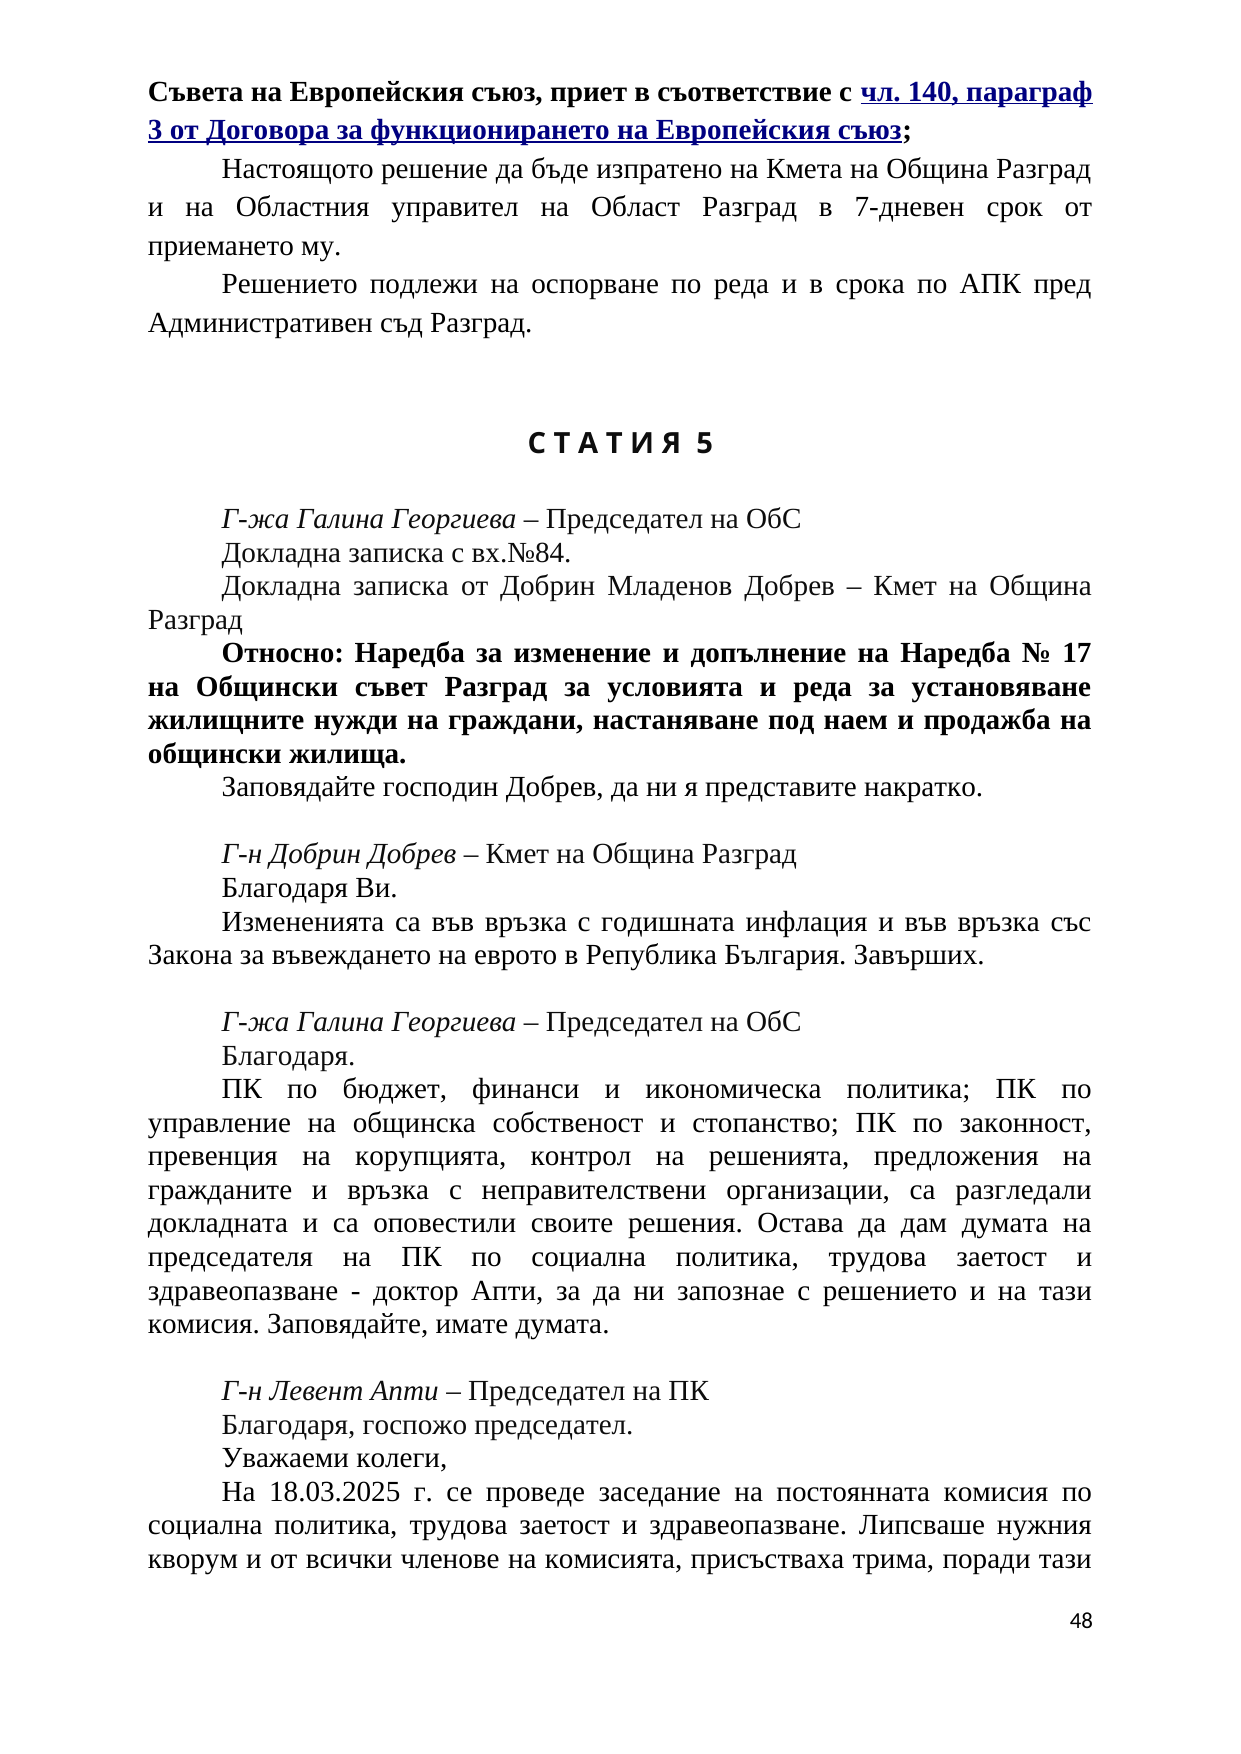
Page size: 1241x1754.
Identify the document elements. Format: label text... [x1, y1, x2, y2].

text Относно: Наредба за изменение и допълнение на Наредба № 17 на Общински съвет Разград за условията и реда за установяване жилищните нужди на граждани, настаняване под наем и продажба на общински жилища. [148, 635, 1093, 769]
text Г-н Левент Апти – Председател на ПК [148, 1373, 1093, 1407]
text Заповядайте господин Добрев, да ни я представите накратко. [148, 769, 1093, 803]
text С Т А Т И Я 5 [148, 422, 1093, 462]
text Съвета на Европейския съюз, приет в съответствие с чл. 140, параграф 3 от Договора за функционирането на Европейския съюз; [148, 74, 1093, 146]
text Г-жа Галина Георгиева – Председател на ОбС [148, 501, 1093, 535]
text Решението подлежи на оспорване по реда и в срока по АПК пред Административен съд Разград. [148, 266, 1093, 338]
text Благодаря. [148, 1038, 1093, 1071]
text Уважаеми колеги, [148, 1440, 1093, 1474]
text Докладна записка от Добрин Младенов Добрев – Кмет на Община Разград [148, 568, 1093, 635]
text ПК по бюджет, финанси и икономическа политика; ПК по управление на общинска собственост и стопанство; ПК по законност, превенция на корупцията, контрол на решенията, предложения на гражданите и връзка с неправителствени организации, са разгледали докладната и са оповестили своите решения. Остава да дам думата на председателя на ПК по социална политика, трудова заетост и здравеопазване - доктор Апти, за да ни запознае с решението и на тази комисия. Заповядайте, имате думата. [148, 1071, 1093, 1340]
text Измененията са във връзка с годишната инфлация и във връзка със Закона за въвеждането на еврото в Република България. Завърших. [148, 904, 1093, 971]
text Г-жа Галина Георгиева – Председател на ОбС [148, 1004, 1093, 1038]
text Настоящото решение да бъде изпратено на Кмета на Община Разград и на Областния управител на Област Разград в 7-дневен срок от приемането му. [148, 151, 1093, 261]
text Благодаря Ви. [148, 870, 1093, 904]
text На 18.03.2025 г. се проведе заседание на постоянната комисия по социална политика, трудова заетост и здравеопазване. Липсваше нужния кворум и от всички членове на комисията, присъстваха трима, поради тази [148, 1474, 1093, 1574]
text Г-н Добрин Добрев – Кмет на Община Разград [148, 837, 1093, 870]
text Благодаря, госпожо председател. [148, 1407, 1093, 1440]
text Докладна записка с вх.№84. [148, 535, 1093, 568]
